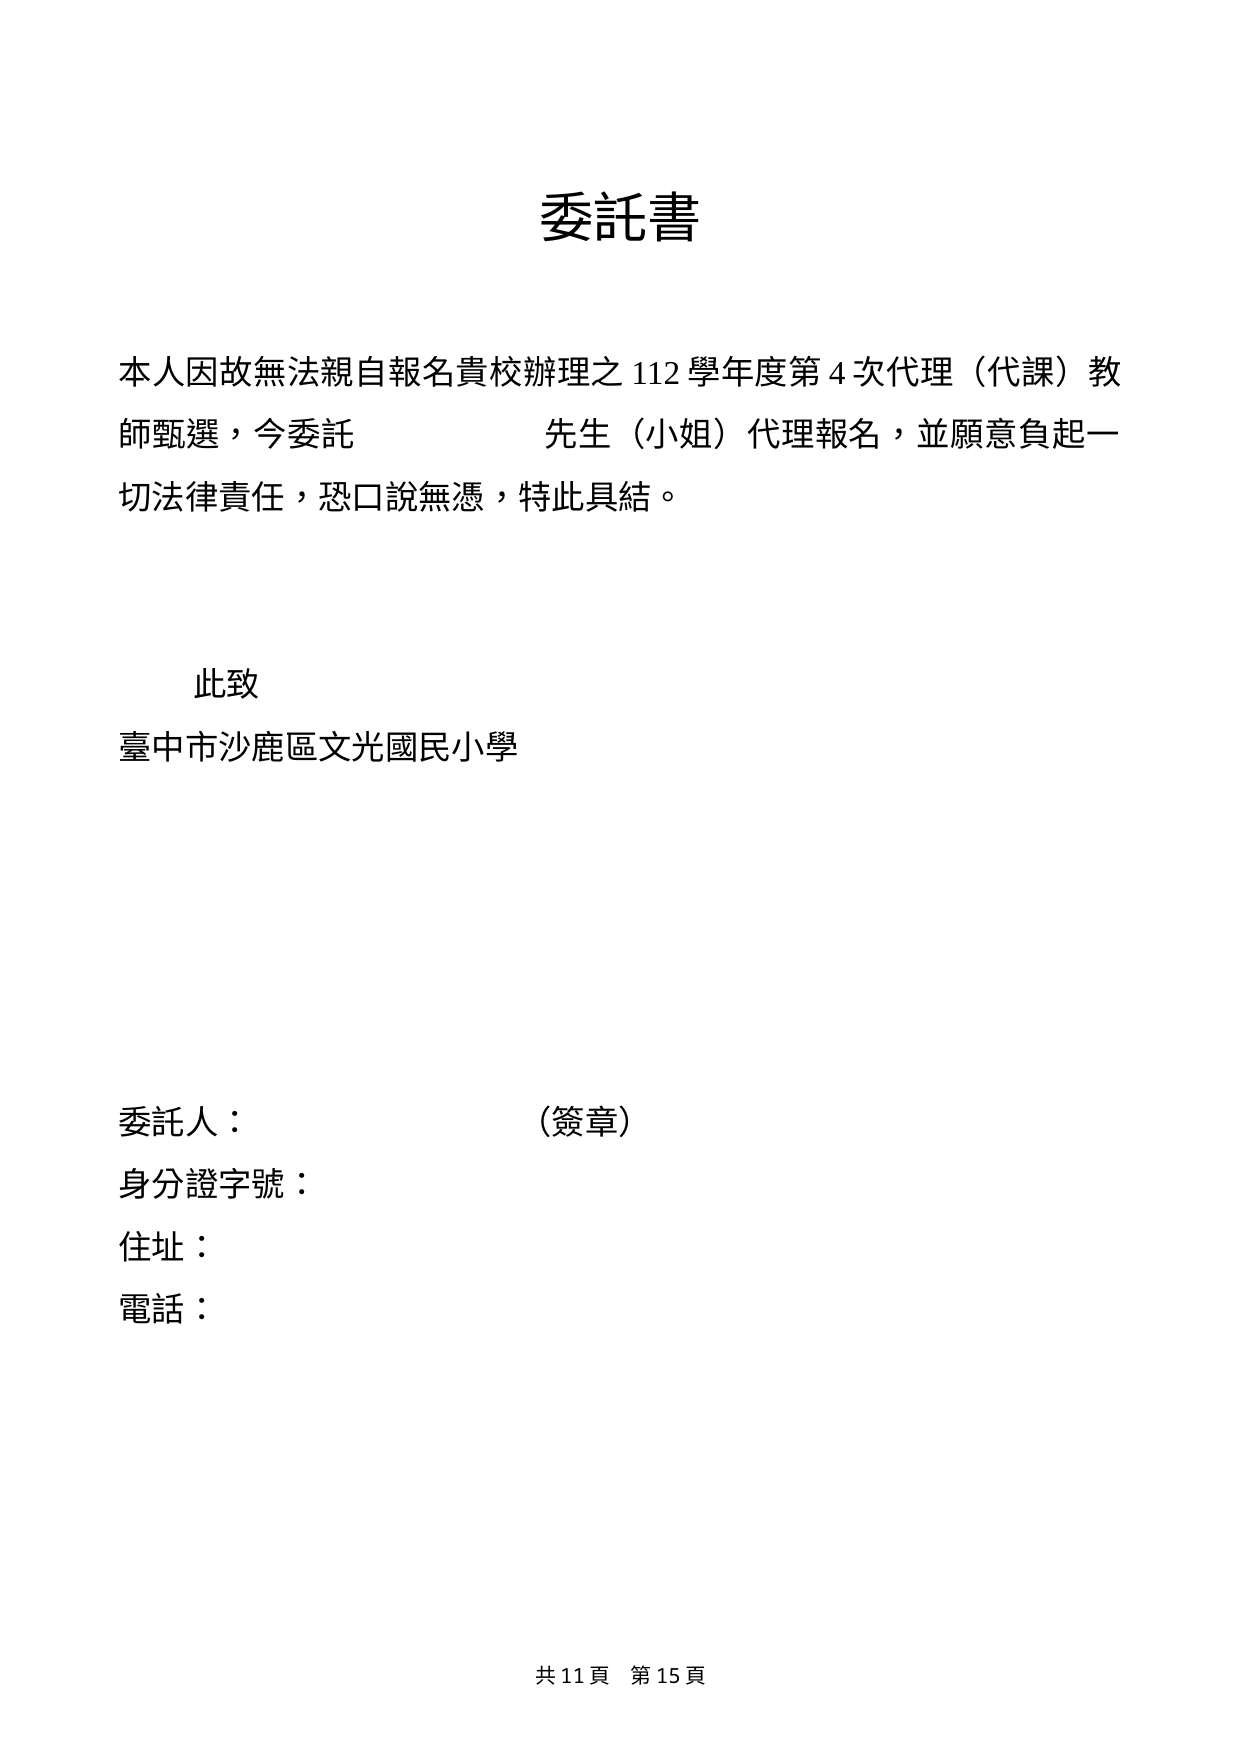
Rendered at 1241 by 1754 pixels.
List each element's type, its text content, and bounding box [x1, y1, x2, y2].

text 此致 [118, 641, 1122, 703]
text 委託書 [118, 141, 1122, 266]
text 住址： [118, 1203, 1122, 1266]
text 電話： [118, 1266, 1122, 1328]
text 臺中市沙鹿區文光國民小學 [118, 703, 1122, 766]
text 身分證字號： [118, 1141, 1122, 1203]
text 委託人： （簽章） [118, 1078, 1122, 1141]
text 本人因故無法親自報名貴校辦理之112學年度第4次代理（代課）教師甄選，今委託 先生（小姐）代理報名，並願意負起一切法律責任，恐口說無憑，特此具結。 [118, 328, 1122, 516]
